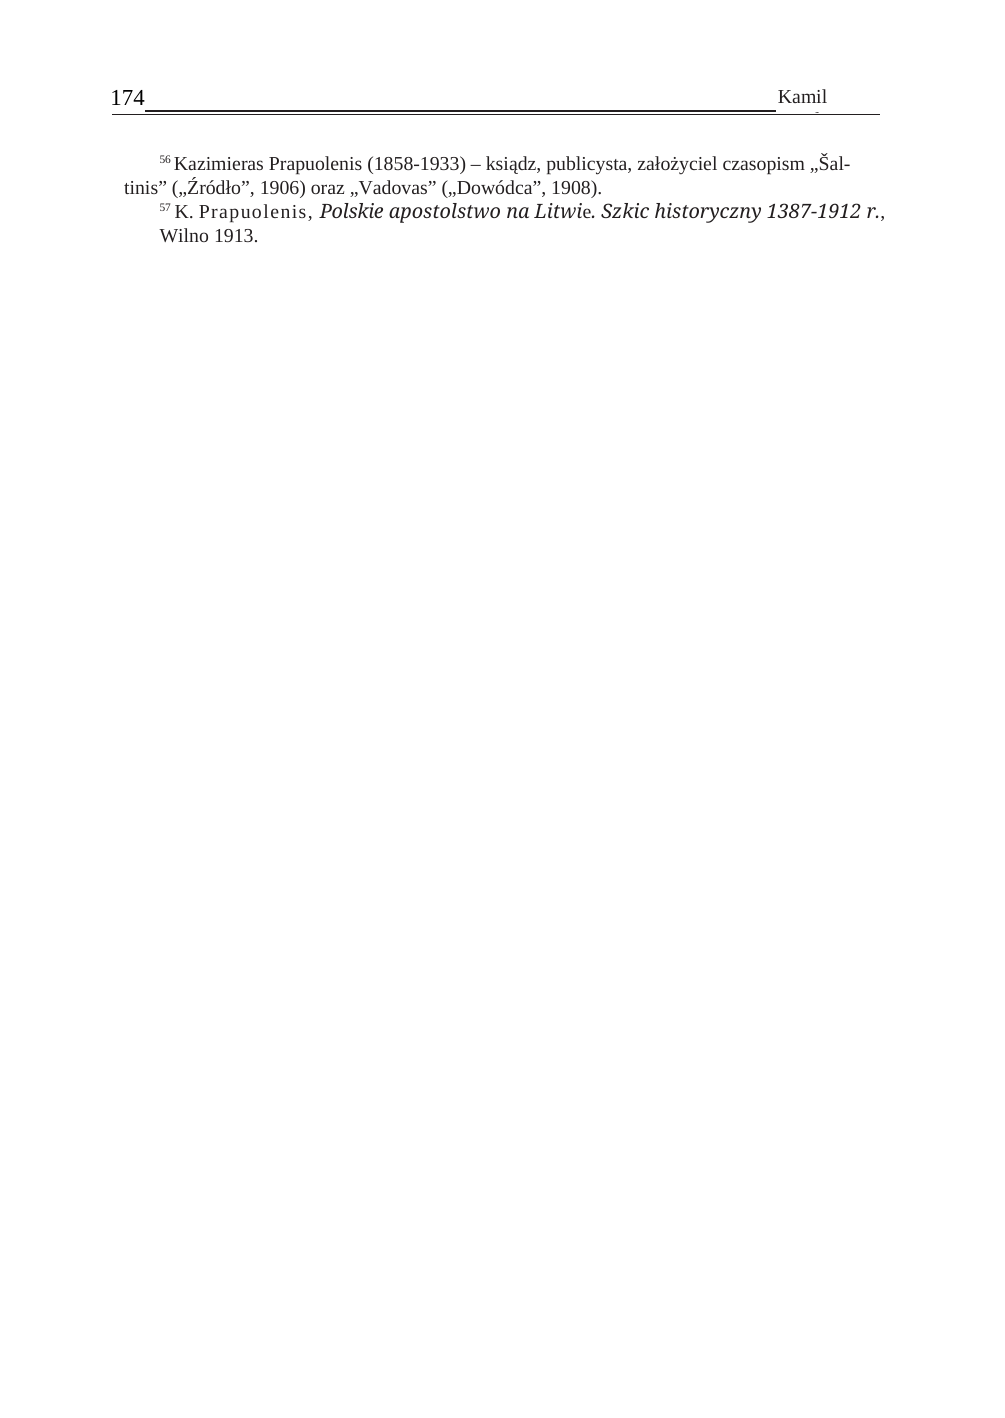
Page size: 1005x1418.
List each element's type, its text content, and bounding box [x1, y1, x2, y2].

text 57 K. Prapuolenis, Polskie apostolstwo na Litwie. Szkic historyczny 1387-1912 r., Wilno 1913. [159, 199, 904, 247]
text 56 Kazimieras Prapuolenis (1858-1933) – ksiądz, publicysta, założyciel czasopism „Šal- tinis” („Źródło”, 1906) oraz „Vadovas” („Dowódca”, 1908). [124, 152, 881, 198]
